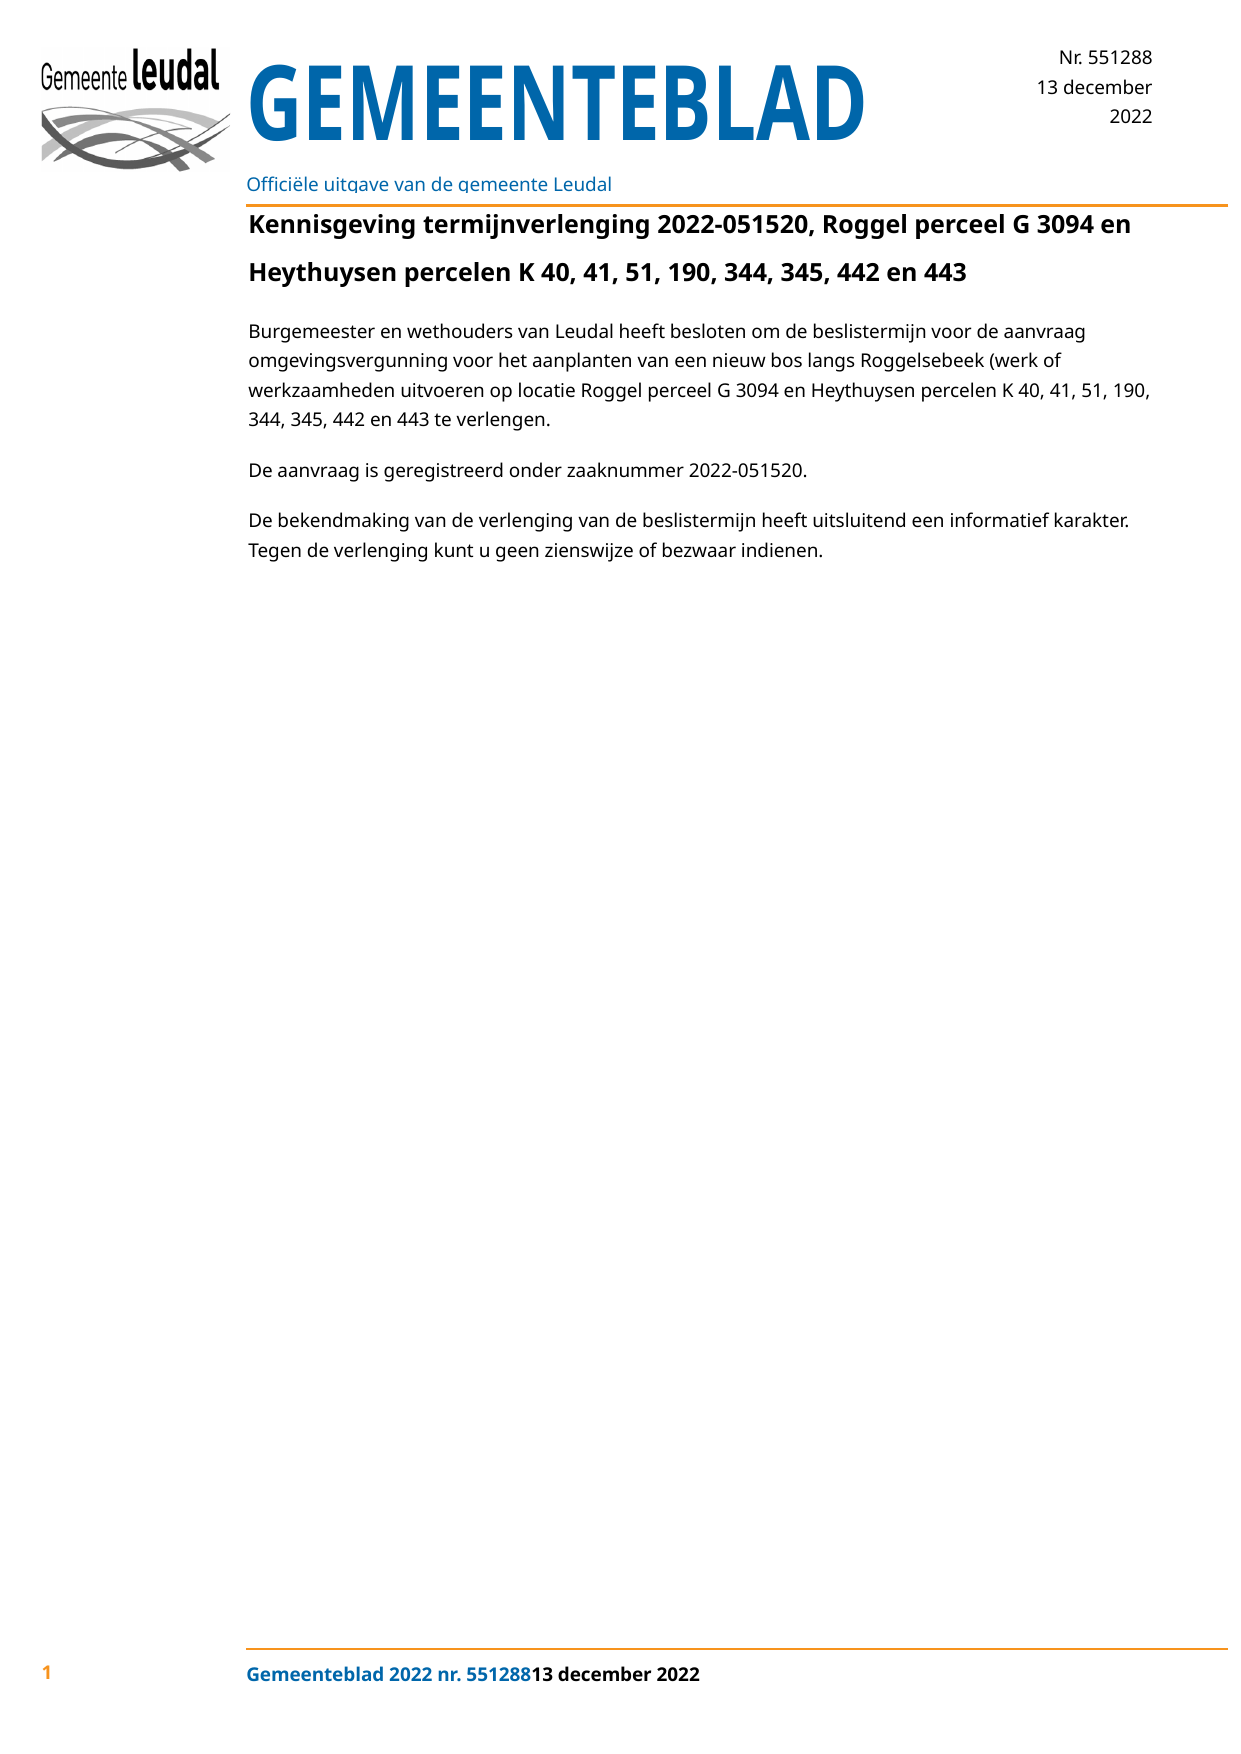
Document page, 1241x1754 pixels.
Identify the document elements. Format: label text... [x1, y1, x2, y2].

text Burgemeester en wethouders van Leudal heeft besloten om de beslistermijn voor de aanvraag omgevingsvergunning voor het aanplanten van een nieuw bos langs Roggelsebeek (werk of werkzaamheden uitvoeren op locatie Roggel perceel G 3094 en Heythuysen percelen K 40, 41, 51, 190, 344, 345, 442 en 443 te verlengen. [248, 318, 1152, 432]
picture [41, 47, 231, 172]
text De bekendmaking van de verlenging van de beslistermijn heeft uitsluitend een informatief karakter. Tegen de verlenging kunt u geen zienswijze of bezwaar indienen. [248, 507, 1152, 563]
text De aanvraag is geregistreerd onder zaaknummer 2022-051520. [248, 457, 1152, 483]
text Kennisgeving termijnverlenging 2022-051520, Roggel perceel G 3094 en Heythuysen percelen K 40, 41, 51, 190, 344, 345, 442 en 443 [248, 207, 1152, 288]
